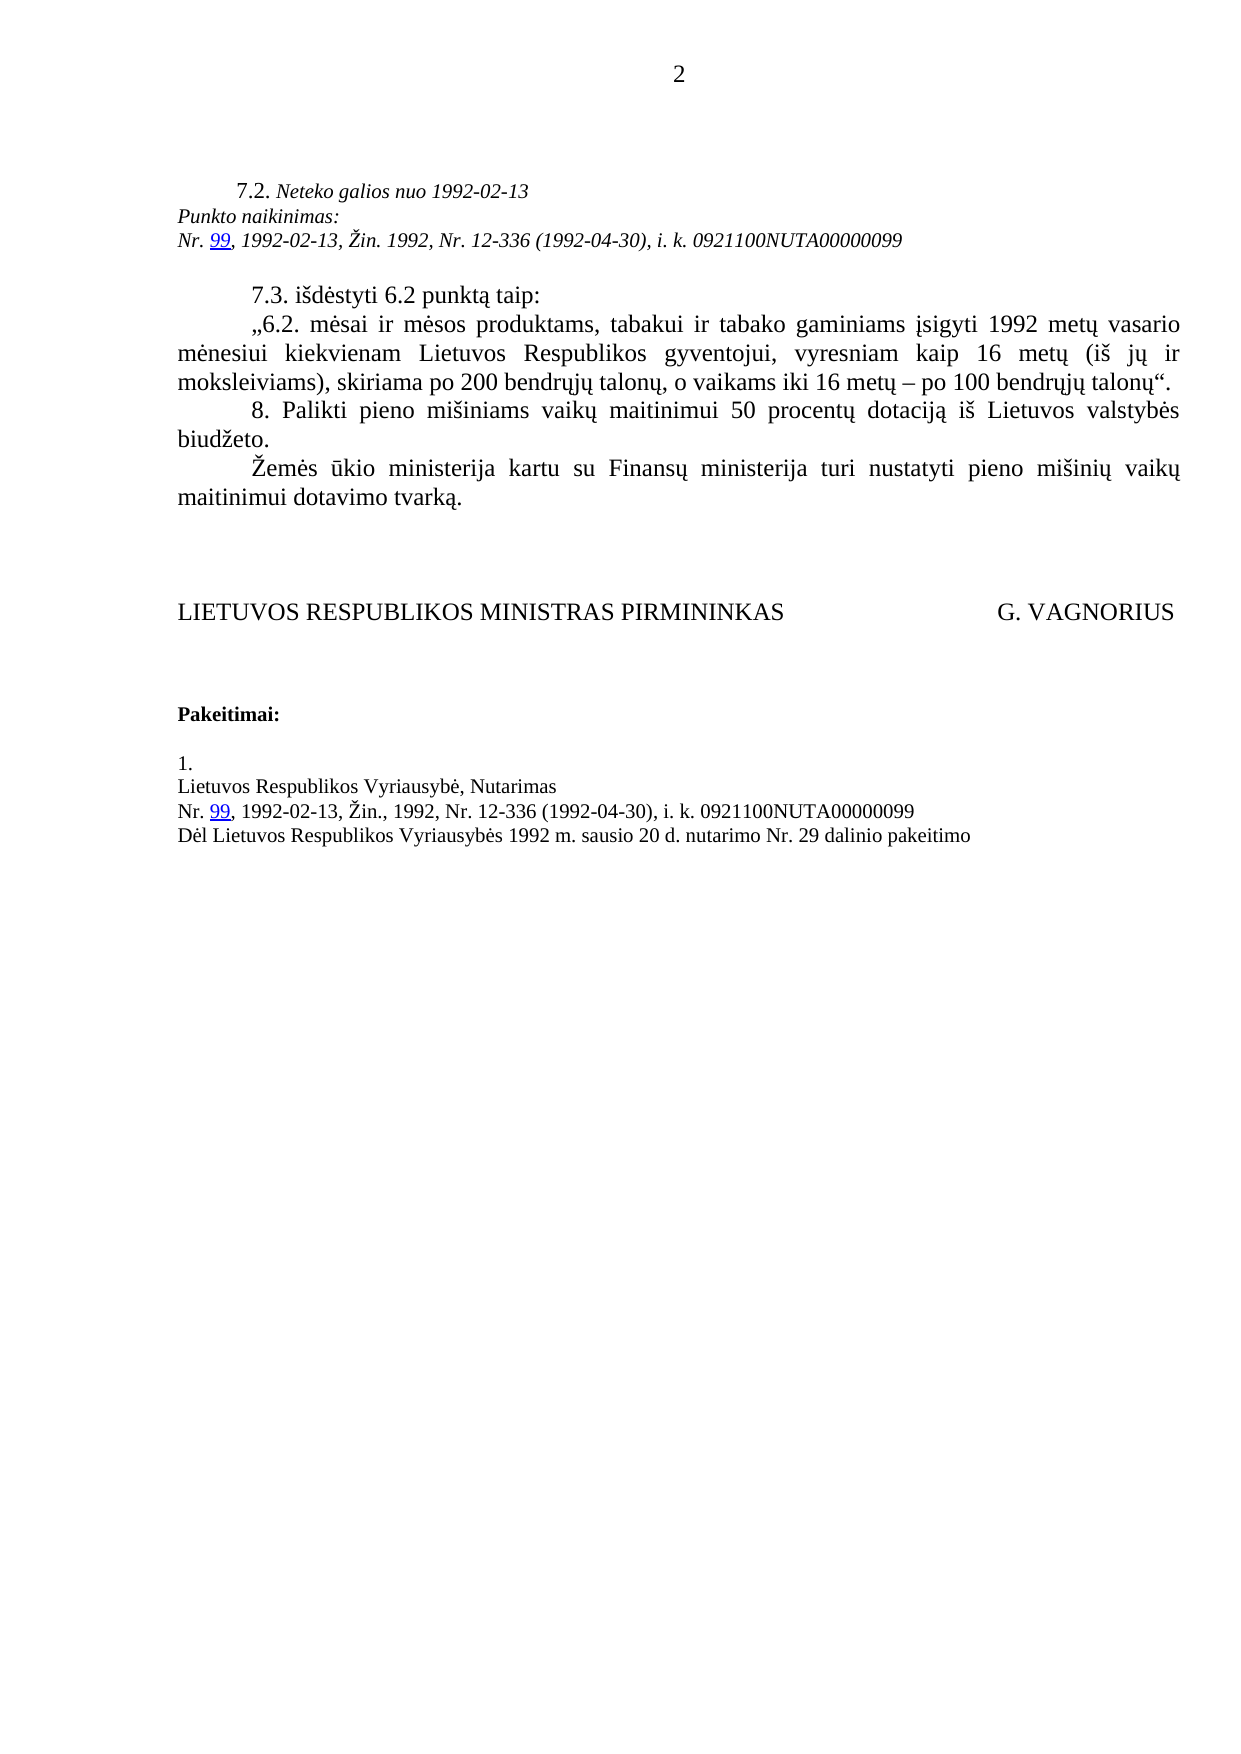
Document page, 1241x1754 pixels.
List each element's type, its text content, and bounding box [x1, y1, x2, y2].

text 7.2. Neteko galios nuo 1992-02-13 [177, 177, 1181, 203]
text „6.2. mėsai ir mėsos produktams, tabakui ir tabako gaminiams įsigyti 1992 metų vasario mėnesiui kiekvienam Lietuvos Respublikos gyventojui, vyresniam kaip 16 metų (iš jų ir moksleiviams), skiriama po 200 bendrųjų talonų, o vaikams iki 16 metų – po 100 bendrųjų talonų“. [177, 309, 1181, 395]
text Pakeitimai: [177, 702, 1181, 726]
text Punkto naikinimas: [177, 203, 1181, 228]
text Nr. 99, 1992-02-13, Žin. 1992, Nr. 12-336 (1992-04-30), i. k. 0921100NUTA00000099 [177, 228, 1181, 252]
text Nr. 99, 1992-02-13, Žin., 1992, Nr. 12-336 (1992-04-30), i. k. 0921100NUTA00000099 [177, 798, 1181, 823]
text Lietuvos Respublikos Vyriausybė, Nutarimas [177, 774, 1181, 798]
text 7.3. išdėstyti 6.2 punktą taip: [177, 280, 1181, 309]
text Dėl Lietuvos Respublikos Vyriausybės 1992 m. sausio 20 d. nutarimo Nr. 29 dalinio pakeitimo [177, 823, 1181, 847]
text 1. [177, 750, 1181, 774]
text LIETUVOS RESPUBLIKOS MINISTRAS PIRMININKAS G. VAGNORIUS [177, 597, 1181, 625]
text Žemės ūkio ministerija kartu su Finansų ministerija turi nustatyti pieno mišinių vaikų maitinimui dotavimo tvarką. [177, 453, 1181, 510]
text 8. Palikti pieno mišiniams vaikų maitinimui 50 procentų dotaciją iš Lietuvos valstybės biudžeto. [177, 395, 1181, 453]
